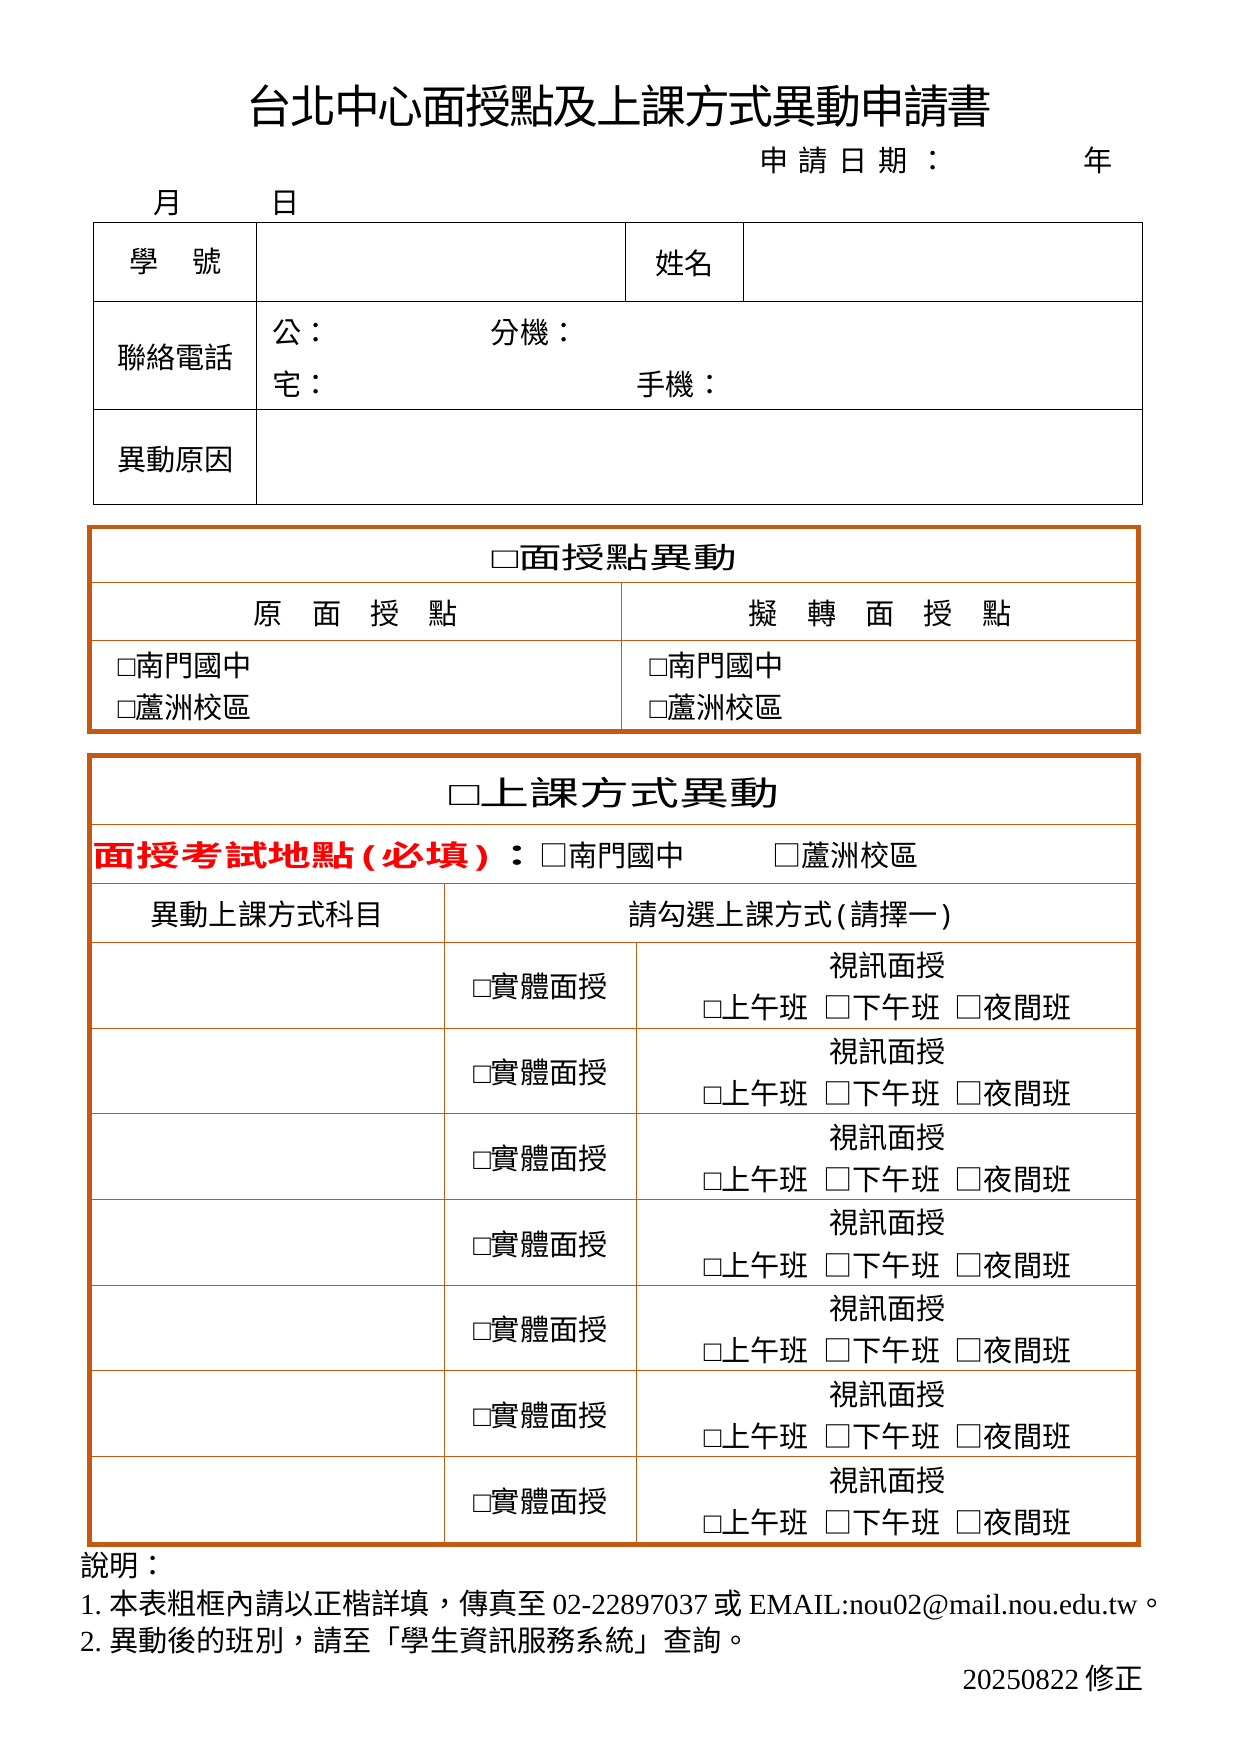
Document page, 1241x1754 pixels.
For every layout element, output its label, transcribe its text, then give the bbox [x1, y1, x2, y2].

table_cell 原 面 授 點 [92, 583, 621, 640]
table_cell 視訊面授 □上午班 □下午班 □夜間班 [637, 943, 1136, 1027]
table_header [257, 223, 625, 301]
table_cell 異動原因 [94, 410, 256, 504]
table_cell □實體面授 [445, 1029, 636, 1113]
table_cell □實體面授 [445, 1114, 636, 1199]
table_cell □實體面授 [445, 1371, 636, 1456]
table_cell 視訊面授 □上午班 □下午班 □夜間班 [637, 1114, 1136, 1199]
table_cell 視訊面授 □上午班 □下午班 □夜間班 [637, 1457, 1136, 1542]
table_cell 公： 分機： 宅： 手機： [257, 302, 1142, 409]
table_cell 視訊面授 □上午班 □下午班 □夜間班 [637, 1371, 1136, 1456]
table_cell [92, 1200, 444, 1285]
table_cell [92, 943, 444, 1027]
table_cell 面授考試地點(必填)：□南門國中 □蘆洲校區 [92, 825, 1136, 883]
text 2. 異動後的班別，請至「學生資訊服務系統」查詢。 [80, 1622, 1187, 1659]
table_cell [92, 1029, 444, 1113]
table_header 姓名 [626, 223, 743, 301]
table_cell 視訊面授 □上午班 □下午班 □夜間班 [637, 1200, 1136, 1285]
text 申請日期： 年 月 日 [153, 137, 1113, 222]
table_cell 視訊面授 □上午班 □下午班 □夜間班 [637, 1029, 1136, 1113]
table_header □面授點異動 [92, 529, 1136, 582]
table_cell □南門國中 □蘆洲校區 [622, 641, 1136, 729]
table_header □上課方式異動 [92, 758, 1136, 824]
text 1. 本表粗框內請以正楷詳填，傳真至02-22897037或EMAIL:nou02@mail.nou.edu.tw。 [80, 1584, 1187, 1622]
text 說明： [80, 1547, 1187, 1584]
table_cell □實體面授 [445, 1200, 636, 1285]
table_cell [92, 1114, 444, 1199]
table_cell 聯絡電話 [94, 302, 256, 409]
table_cell 擬 轉 面 授 點 [622, 583, 1136, 640]
table_cell [92, 1371, 444, 1456]
text 20250822修正 [80, 1659, 1143, 1697]
table_cell □南門國中 □蘆洲校區 [92, 641, 621, 729]
table_header 學號 [94, 223, 256, 301]
table_cell □實體面授 [445, 1457, 636, 1542]
table_header [744, 223, 1142, 301]
table_cell 視訊面授 □上午班 □下午班 □夜間班 [637, 1286, 1136, 1370]
table_cell [257, 410, 1142, 504]
table_cell □實體面授 [445, 943, 636, 1027]
text 台北中心面授點及上課方式異動申請書 [153, 71, 1087, 137]
table_cell □實體面授 [445, 1286, 636, 1370]
table_cell 異動上課方式科目 [92, 884, 444, 942]
table_cell [92, 1457, 444, 1542]
table_cell [92, 1286, 444, 1370]
table_cell 請勾選上課方式(請擇一) [445, 884, 1136, 942]
